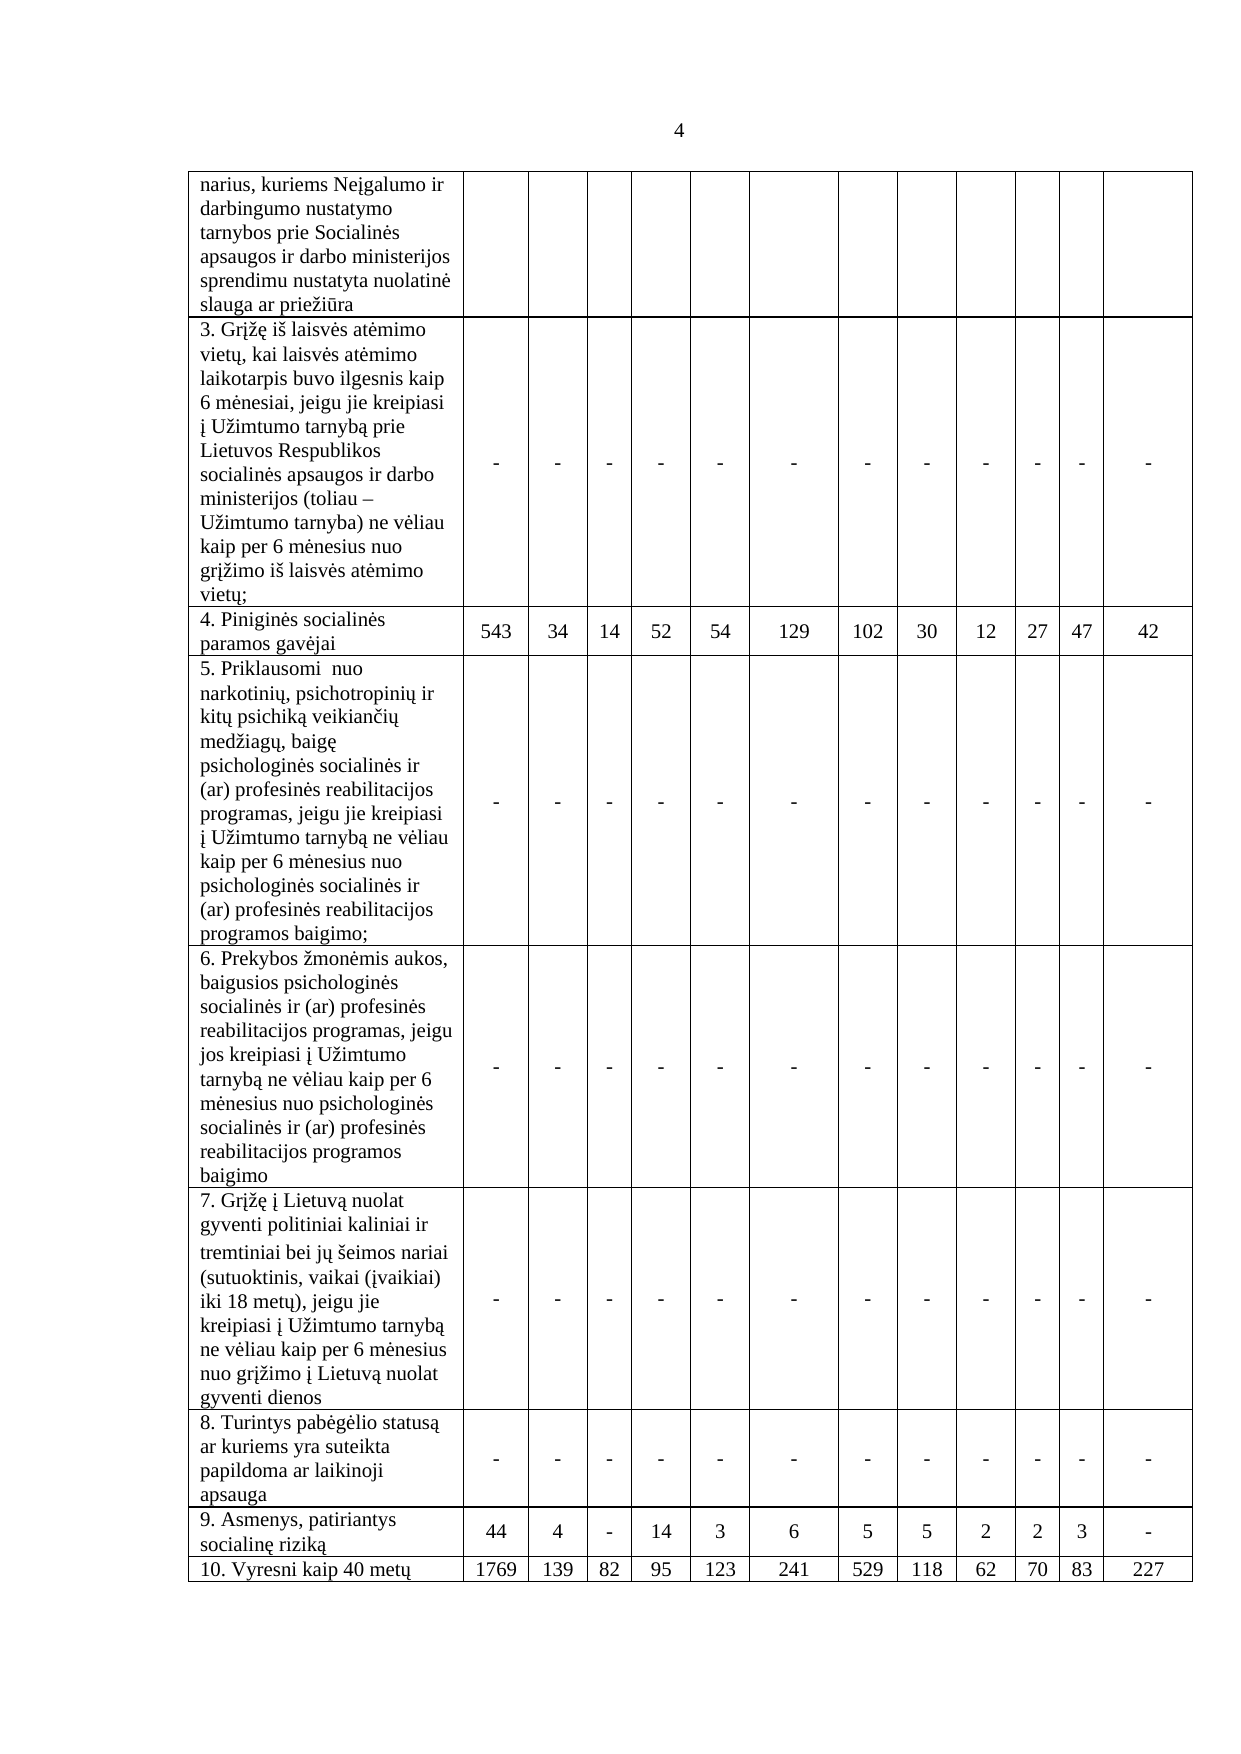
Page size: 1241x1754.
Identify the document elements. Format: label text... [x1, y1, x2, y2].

table_cell 4 [529, 1508, 587, 1556]
table_cell [898, 172, 956, 316]
table_cell 2 [1016, 1508, 1059, 1556]
table_cell 95 [632, 1557, 690, 1581]
table_cell - [588, 946, 631, 1187]
table_cell - [1060, 656, 1103, 945]
table_cell - [691, 656, 749, 945]
table_cell - [691, 946, 749, 1187]
table_cell 3 [1060, 1508, 1103, 1556]
table_cell - [1016, 946, 1059, 1187]
table_cell 1769 [464, 1557, 528, 1581]
table_cell - [957, 1410, 1015, 1506]
table_cell - [1060, 318, 1103, 606]
table_cell - [464, 656, 528, 945]
table_cell 27 [1016, 607, 1059, 655]
table_cell - [691, 318, 749, 606]
table_cell 5 [898, 1508, 956, 1556]
table_cell - [898, 1188, 956, 1409]
table_cell - [1104, 1410, 1192, 1506]
table_cell 82 [588, 1557, 631, 1581]
table_cell [957, 172, 1015, 316]
table_cell [464, 172, 528, 316]
table_cell - [1104, 318, 1192, 606]
table_cell 129 [750, 607, 838, 655]
table_cell 7. Grįžę į Lietuvą nuolat gyventi politiniai kaliniai ir tremtiniai bei jų šeimos nariai (sutuoktinis, vaikai (įvaikiai) iki 18 metų), jeigu jie kreipiasi į Užimtumo tarnybą ne vėliau kaip per 6 mėnesius nuo grįžimo į Lietuvą nuolat gyventi dienos [189, 1188, 463, 1409]
table_cell 241 [750, 1557, 838, 1581]
table_cell 139 [529, 1557, 587, 1581]
table_cell [1104, 172, 1192, 316]
table_cell 529 [839, 1557, 897, 1581]
table_cell - [957, 1188, 1015, 1409]
table_cell - [464, 318, 528, 606]
table_cell 4. Piniginės socialinės paramos gavėjai [189, 607, 463, 655]
table_cell - [588, 318, 631, 606]
table_cell - [588, 172, 631, 316]
table_cell - [839, 946, 897, 1187]
table_cell [1016, 172, 1059, 316]
table_cell - [588, 1508, 631, 1556]
table_cell - [957, 656, 1015, 945]
table_cell 44 [464, 1508, 528, 1556]
table_cell 102 [839, 607, 897, 655]
table_cell - [464, 946, 528, 1187]
table_cell 42 [1104, 607, 1192, 655]
table_cell - [839, 1410, 897, 1506]
table_cell - [529, 656, 587, 945]
table_cell - [750, 1188, 838, 1409]
table_cell - [750, 946, 838, 1187]
table_cell - [632, 1188, 690, 1409]
table_cell - [839, 318, 897, 606]
table_cell - [588, 656, 631, 945]
table_cell 52 [632, 607, 690, 655]
table_cell 3. Grįžę iš laisvės atėmimo vietų, kai laisvės atėmimo laikotarpis buvo ilgesnis kaip 6 mėnesiai, jeigu jie kreipiasi į Užimtumo tarnybą prie Lietuvos Respublikos socialinės apsaugos ir darbo ministerijos (toliau – Užimtumo tarnyba) ne vėliau kaip per 6 mėnesius nuo grįžimo iš laisvės atėmimo vietų; [189, 318, 463, 606]
table_cell - [839, 1188, 897, 1409]
table_cell 14 [588, 607, 631, 655]
table_cell 2 [957, 1508, 1015, 1556]
table_cell 47 [1060, 607, 1103, 655]
table_cell - [898, 656, 956, 945]
table_cell narius, kuriems Neįgalumo ir darbingumo nustatymo tarnybos prie Socialinės apsaugos ir darbo ministerijos sprendimu nustatyta nuolatinė slauga ar priežiūra [189, 172, 463, 316]
table_cell - [529, 1410, 587, 1506]
table_cell - [1060, 1188, 1103, 1409]
table_cell - [464, 1410, 528, 1506]
table_cell 123 [691, 1557, 749, 1581]
table_cell - [464, 1188, 528, 1409]
table_cell - [632, 656, 690, 945]
table_cell 62 [957, 1557, 1015, 1581]
table_cell 227 [1104, 1557, 1192, 1581]
table_cell - [632, 946, 690, 1187]
table_cell - [691, 1410, 749, 1506]
table_cell - [588, 1188, 631, 1409]
table_cell 83 [1060, 1557, 1103, 1581]
table_cell - [898, 946, 956, 1187]
table_cell - [1104, 1508, 1192, 1556]
table_cell - [1060, 1410, 1103, 1506]
table_cell - [750, 656, 838, 945]
table_cell - [957, 946, 1015, 1187]
table_cell 543 [464, 607, 528, 655]
table_cell - [529, 946, 587, 1187]
table_cell - [750, 1410, 838, 1506]
table_cell 118 [898, 1557, 956, 1581]
table_cell - [1016, 318, 1059, 606]
table_cell 6. Prekybos žmonėmis aukos, baigusios psichologinės socialinės ir (ar) profesinės reabilitacijos programas, jeigu jos kreipiasi į Užimtumo tarnybą ne vėliau kaip per 6 mėnesius nuo psichologinės socialinės ir (ar) profesinės reabilitacijos programos baigimo [189, 946, 463, 1187]
table_cell [839, 172, 897, 316]
table_cell - [632, 1410, 690, 1506]
table_cell - [691, 1188, 749, 1409]
table_cell - [1104, 946, 1192, 1187]
table_cell - [898, 1410, 956, 1506]
table_cell - [839, 656, 897, 945]
table_cell - [632, 318, 690, 606]
table_cell 54 [691, 607, 749, 655]
table_cell - [1016, 1410, 1059, 1506]
table_cell - [1016, 1188, 1059, 1409]
table_cell 34 [529, 607, 587, 655]
table_cell - [1016, 656, 1059, 945]
table_cell - [632, 172, 690, 316]
table_cell - [529, 1188, 587, 1409]
table_cell 3 [691, 1508, 749, 1556]
table_cell [1060, 172, 1103, 316]
table_cell 70 [1016, 1557, 1059, 1581]
table_cell - [1104, 1188, 1192, 1409]
table_cell - [1060, 946, 1103, 1187]
table_cell 30 [898, 607, 956, 655]
table_cell 9. Asmenys, patiriantys socialinę riziką [189, 1508, 463, 1556]
table_cell - [957, 318, 1015, 606]
table_cell - [529, 318, 587, 606]
table_cell 8. Turintys pabėgėlio statusą ar kuriems yra suteikta papildoma ar laikinoji apsauga [189, 1410, 463, 1506]
table_cell - [588, 1410, 631, 1506]
table_cell 12 [957, 607, 1015, 655]
table_cell - [750, 318, 838, 606]
table_cell [691, 172, 749, 316]
table_cell - [1104, 656, 1192, 945]
table_cell 5. Priklausomi nuo narkotinių, psichotropinių ir kitų psichiką veikiančių medžiagų, baigę psichologinės socialinės ir (ar) profesinės reabilitacijos programas, jeigu jie kreipiasi į Užimtumo tarnybą ne vėliau kaip per 6 mėnesius nuo psichologinės socialinės ir (ar) profesinės reabilitacijos programos baigimo; [189, 656, 463, 945]
table_cell 6 [750, 1508, 838, 1556]
table_cell 10. Vyresni kaip 40 metų [189, 1557, 463, 1581]
table_cell [529, 172, 587, 316]
table_cell - [898, 318, 956, 606]
table_cell [750, 172, 838, 316]
table_cell 14 [632, 1508, 690, 1556]
table_cell 5 [839, 1508, 897, 1556]
